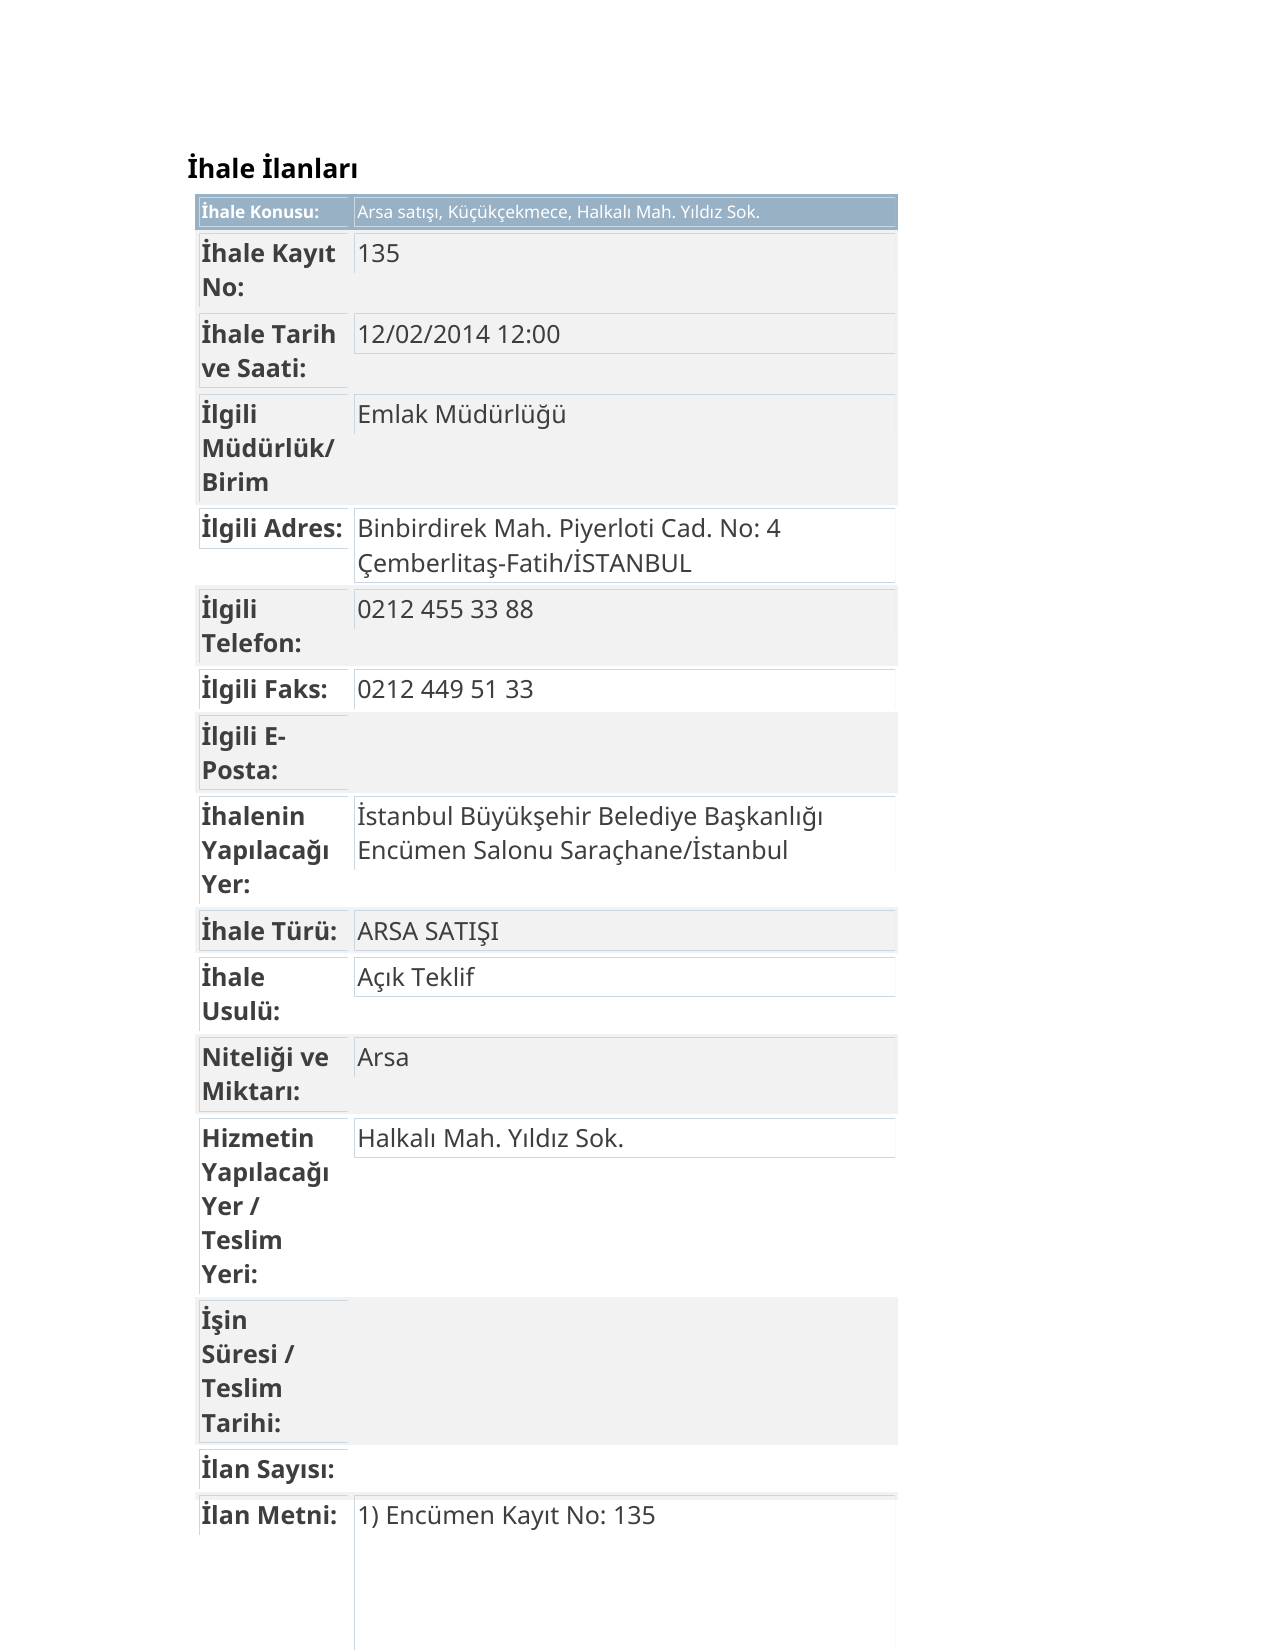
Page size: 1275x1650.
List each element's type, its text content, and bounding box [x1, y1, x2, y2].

table_cell [351, 712, 898, 793]
table_cell [351, 1297, 898, 1445]
table_cell İhale Tarih ve Saati: [195, 310, 351, 391]
table_cell Arsa [351, 1034, 898, 1114]
table_cell İşin Süresi / Teslim Tarihi: [195, 1297, 351, 1445]
table_cell 12/02/2014 12:00 [351, 310, 898, 391]
table_cell Binbirdirek Mah. Piyerloti Cad. No: 4 Çemberlitaş-Fatih/İSTANBUL [351, 505, 898, 585]
table_cell Halkalı Mah. Yıldız Sok. [351, 1114, 898, 1297]
table_cell İlgili Adres: [195, 505, 351, 585]
table_cell Açık Teklif [351, 954, 898, 1034]
table_cell İhale Türü: [195, 907, 351, 953]
table_cell İlgili E-Posta: [195, 712, 351, 793]
table_cell 135 [351, 230, 898, 310]
table_cell İhalenin Yapılacağı Yer: [195, 793, 351, 907]
table_header [195, 194, 930, 1500]
table_cell İlgili Faks: [195, 666, 351, 712]
table_cell Emlak Müdürlüğü [351, 391, 898, 505]
table_cell İhale Kayıt No: [195, 230, 351, 310]
table_cell Niteliği ve Miktarı: [195, 1034, 351, 1114]
table_cell 0212 449 51 33 [351, 666, 898, 712]
table_header [188, 186, 937, 1500]
table_cell İlan Metni: [195, 1492, 351, 1500]
table_cell İhale Usulü: [195, 954, 351, 1034]
table_cell İlan Sayısı: [195, 1445, 351, 1492]
table_header İhale Konusu: [195, 194, 351, 230]
table_cell İlgili Telefon: [195, 585, 351, 666]
table_cell [351, 1445, 898, 1492]
text İhale İlanları [187, 150, 1087, 186]
table_cell Hizmetin Yapılacağı Yer / Teslim Yeri: [195, 1114, 351, 1297]
table_cell İstanbul Büyükşehir Belediye Başkanlığı Encümen Salonu Saraçhane/İstanbul [351, 793, 898, 907]
table_cell İlgili Müdürlük/Birim [195, 391, 351, 505]
table_cell ARSA SATIŞI [351, 907, 898, 953]
table_cell 0212 455 33 88 [351, 585, 898, 666]
table_header Arsa satışı, Küçükçekmece, Halkalı Mah. Yıldız Sok. [351, 194, 898, 230]
